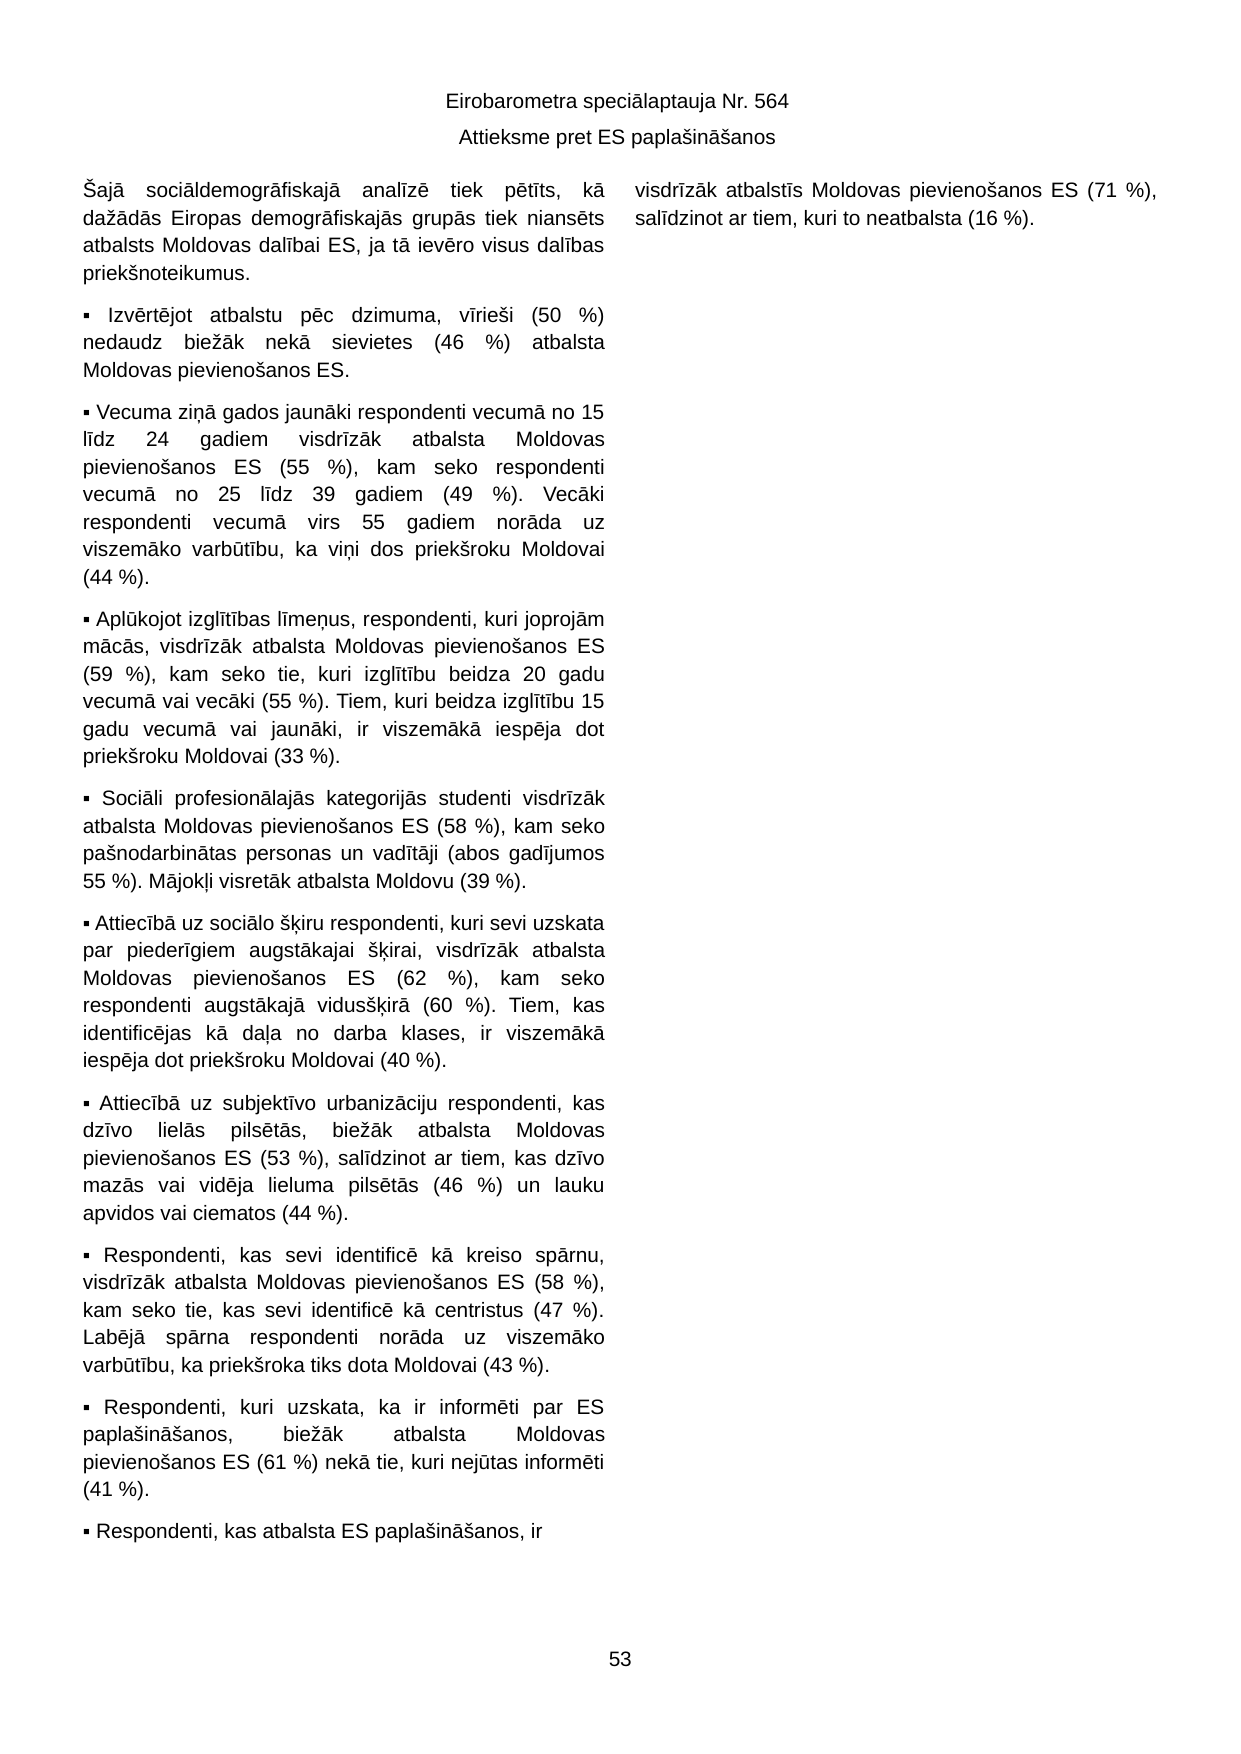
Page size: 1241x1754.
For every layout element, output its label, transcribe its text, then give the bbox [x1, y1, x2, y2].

text ▪ Respondenti, kuri uzskata, ka ir informēti par ES paplašināšanos, biežāk atbalsta Moldovas pievienošanos ES (61 %) nekā tie, kuri nejūtas informēti (41 %). [83, 1394, 605, 1501]
text visdrīzāk atbalstīs Moldovas pievienošanos ES (71 %), salīdzinot ar tiem, kuri to neatbalsta (16 %). [635, 178, 1157, 229]
text ▪ Aplūkojot izglītības līmeņus, respondenti, kuri joprojām mācās, visdrīzāk atbalsta Moldovas pievienošanos ES (59 %), kam seko tie, kuri izglītību beidza 20 gadu vecumā vai vecāki (55 %). Tiem, kuri beidza izglītību 15 gadu vecumā vai jaunāki, ir viszemākā iespēja dot priekšroku Moldovai (33 %). [83, 607, 605, 768]
text ▪ Attiecībā uz subjektīvo urbanizāciju respondenti, kas dzīvo lielās pilsētās, biežāk atbalsta Moldovas pievienošanos ES (53 %), salīdzinot ar tiem, kas dzīvo mazās vai vidēja lieluma pilsētās (46 %) un lauku apvidos vai ciematos (44 %). [83, 1090, 605, 1224]
text ▪ Izvērtējot atbalstu pēc dzimuma, vīrieši (50 %) nedaudz biežāk nekā sievietes (46 %) atbalsta Moldovas pievienošanos ES. [83, 302, 605, 381]
text Šajā sociāldemogrāfiskajā analīzē tiek pētīts, kā dažādās Eiropas demogrāfiskajās grupās tiek niansēts atbalsts Moldovas dalībai ES, ja tā ievēro visus dalības priekšnoteikumus. [83, 178, 605, 284]
text ▪ Attiecībā uz sociālo šķiru respondenti, kuri sevi uzskata par piederīgiem augstākajai šķirai, visdrīzāk atbalsta Moldovas pievienošanos ES (62 %), kam seko respondenti augstākajā vidusšķirā (60 %). Tiem, kas identificējas kā daļa no darba klases, ir viszemākā iespēja dot priekšroku Moldovai (40 %). [83, 911, 605, 1072]
text ▪ Vecuma ziņā gados jaunāki respondenti vecumā no 15 līdz 24 gadiem visdrīzāk atbalsta Moldovas pievienošanos ES (55 %), kam seko respondenti vecumā no 25 līdz 39 gadiem (49 %). Vecāki respondenti vecumā virs 55 gadiem norāda uz viszemāko varbūtību, ka viņi dos priekšroku Moldovai (44 %). [83, 399, 605, 588]
text ▪ Sociāli profesionālajās kategorijās studenti visdrīzāk atbalsta Moldovas pievienošanos ES (58 %), kam seko pašnodarbinātas personas un vadītāji (abos gadījumos 55 %). Mājokļi visretāk atbalsta Moldovu (39 %). [83, 786, 605, 893]
text ▪ Respondenti, kas sevi identificē kā kreiso spārnu, visdrīzāk atbalsta Moldovas pievienošanos ES (58 %), kam seko tie, kas sevi identificē kā centristus (47 %). Labējā spārna respondenti norāda uz viszemāko varbūtību, ka priekšroka tiks dota Moldovai (43 %). [83, 1242, 605, 1376]
text ▪ Respondenti, kas atbalsta ES paplašināšanos, ir [83, 1519, 605, 1543]
